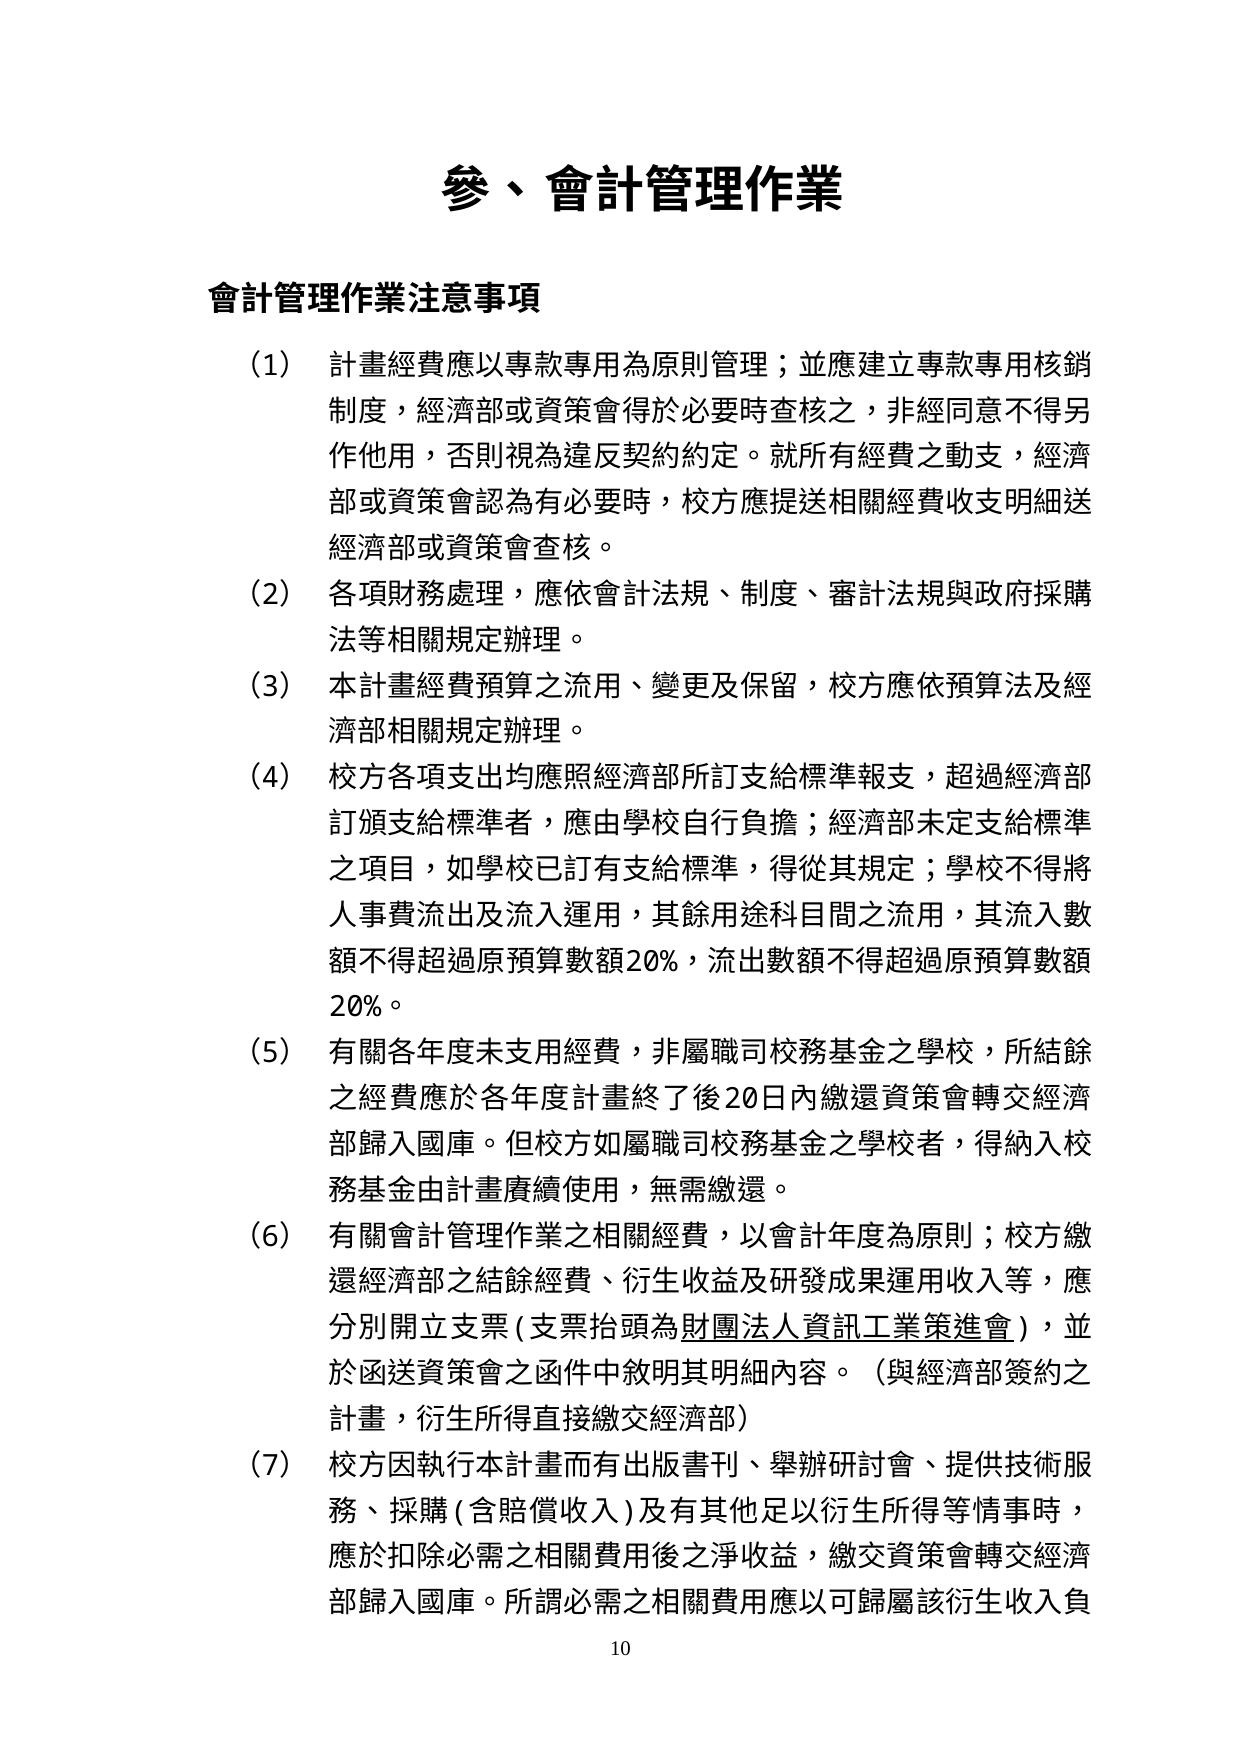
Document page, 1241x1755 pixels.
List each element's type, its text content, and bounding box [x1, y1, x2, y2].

list 會計管理作業 [192, 149, 1093, 221]
list 計畫經費應以專款專用為原則管理；並應建立專款專用核銷制度，經濟部或資策會得於必要時查核之，非經同意不得另作他用，否則視為違反契約約定。就所有經費之動支，經濟部或資策會認為有必要時，校方應提送相關經費收支明細送經濟部或資策會查核。 [232, 338, 1093, 568]
list 本計畫經費預算之流用、變更及保留，校方應依預算法及經濟部相關規定辦理。 [232, 659, 1093, 751]
list 有關會計管理作業之相關經費，以會計年度為原則；校方繳還經濟部之結餘經費、衍生收益及研發成果運用收入等，應分別開立支票(支票抬頭為財團法人資訊工業策進會)，並於函送資策會之函件中敘明其明細內容。（與經濟部簽約之計畫，衍生所得直接繳交經濟部） [232, 1209, 1093, 1438]
list 各項財務處理，應依會計法規、制度、審計法規與政府採購法等相關規定辦理。 [232, 568, 1093, 659]
list 校方各項支出均應照經濟部所訂支給標準報支，超過經濟部訂頒支給標準者，應由學校自行負擔；經濟部未定支給標準之項目，如學校已訂有支給標準，得從其規定；學校不得將人事費流出及流入運用，其餘用途科目間之流用，其流入數額不得超過原預算數額20%，流出數額不得超過原預算數額20%。 [232, 751, 1093, 1026]
subtitle 會計管理作業注意事項 [207, 271, 1093, 320]
list 校方因執行本計畫而有出版書刊、舉辦研討會、提供技術服務、採購(含賠償收入)及有其他足以衍生所得等情事時，應於扣除必需之相關費用後之淨收益，繳交資策會轉交經濟部歸入國庫。所謂必需之相關費用應以可歸屬該衍生收入負 [232, 1438, 1093, 1622]
list 有關各年度未支用經費，非屬職司校務基金之學校，所結餘之經費應於各年度計畫終了後20日內繳還資策會轉交經濟部歸入國庫。但校方如屬職司校務基金之學校者，得納入校務基金由計畫賡續使用，無需繳還。 [232, 1026, 1093, 1209]
